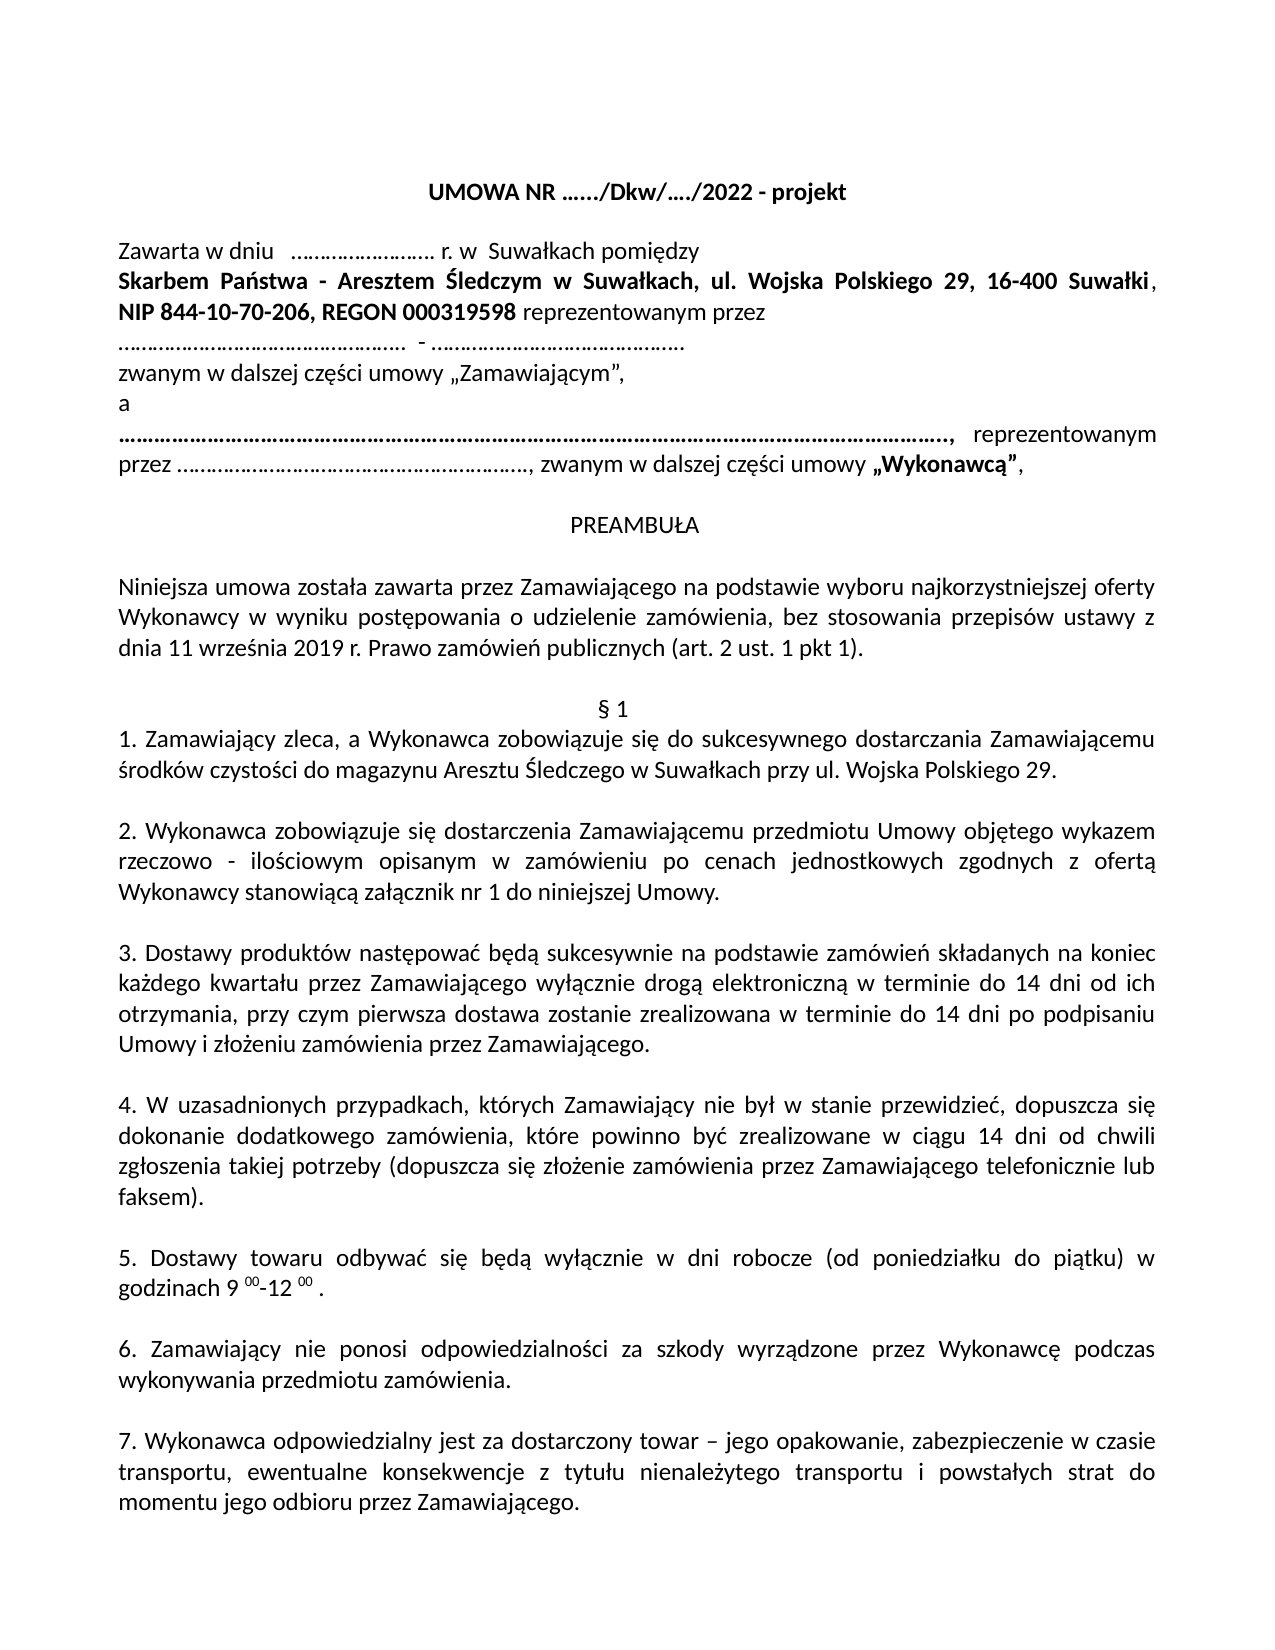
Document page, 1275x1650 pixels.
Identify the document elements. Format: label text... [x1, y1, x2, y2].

text 4. W uzasadnionych przypadkach, których Zamawiający nie był w stanie przewidzieć, dopuszcza się dokonanie dodatkowego zamówienia, które powinno być zrealizowane w ciągu 14 dni od chwili zgłoszenia takiej potrzeby (dopuszcza się złożenie zamówienia przez Zamawiającego telefonicznie lub faksem). [118, 1089, 1157, 1212]
text ………………………………………….. - …………………………………….. [118, 326, 1157, 357]
text § 1 [118, 693, 1157, 723]
text 6. Zamawiający nie ponosi odpowiedzialności za szkody wyrządzone przez Wykonawcę podczas wykonywania przedmiotu zamówienia. [118, 1334, 1157, 1395]
text 3. Dostawy produktów następować będą sukcesywnie na podstawie zamówień składanych na koniec każdego kwartału przez Zamawiającego wyłącznie drogą elektroniczną w terminie do 14 dni od ich otrzymania, przy czym pierwsza dostawa zostanie zrealizowana w terminie do 14 dni po podpisaniu Umowy i złożeniu zamówienia przez Zamawiającego. [118, 937, 1157, 1059]
text PREAMBUŁA [118, 509, 1157, 540]
text UMOWA NR ….../Dkw/…./2022 - projekt [118, 176, 1157, 207]
text Niniejsza umowa została zawarta przez Zamawiającego na podstawie wyboru najkorzystniejszej oferty Wykonawcy w wyniku postępowania o udzielenie zamówienia, bez stosowania przepisów ustawy z dnia 11 września 2019 r. Prawo zamówień publicznych (art. 2 ust. 1 pkt 1). [118, 571, 1157, 662]
text 7. Wykonawca odpowiedzialny jest za dostarczony towar – jego opakowanie, zabezpieczenie w czasie transportu, ewentualne konsekwencje z tytułu nienależytego transportu i powstałych strat do momentu jego odbioru przez Zamawiającego. [118, 1425, 1157, 1517]
text ………………………………………………………………………………………………………………………….., reprezentowanym przez ……………………………………………………., zwanym w dalszej części umowy „Wykonawcą”, [118, 418, 1157, 479]
text 2. Wykonawca zobowiązuje się dostarczenia Zamawiającemu przedmiotu Umowy objętego wykazem rzeczowo - ilościowym opisanym w zamówieniu po cenach jednostkowych zgodnych z ofertą Wykonawcy stanowiącą załącznik nr 1 do niniejszej Umowy. [118, 815, 1157, 906]
text Skarbem Państwa - Aresztem Śledczym w Suwałkach, ul. Wojska Polskiego 29, 16-400 Suwałki, NIP 844-10-70-206, REGON 000319598 reprezentowanym przez [118, 265, 1157, 326]
text 1. Zamawiający zleca, a Wykonawca zobowiązuje się do sukcesywnego dostarczania Zamawiającemu środków czystości do magazynu Aresztu Śledczego w Suwałkach przy ul. Wojska Polskiego 29. [118, 723, 1157, 784]
text 5. Dostawy towaru odbywać się będą wyłącznie w dni robocze (od poniedziałku do piątku) w godzinach 9 00-12 00 . [118, 1242, 1157, 1303]
text a [118, 387, 1157, 418]
text Zawarta w dniu ……………………. r. w Suwałkach pomiędzy [118, 235, 1157, 265]
text zwanym w dalszej części umowy „Zamawiającym”, [118, 357, 1157, 387]
